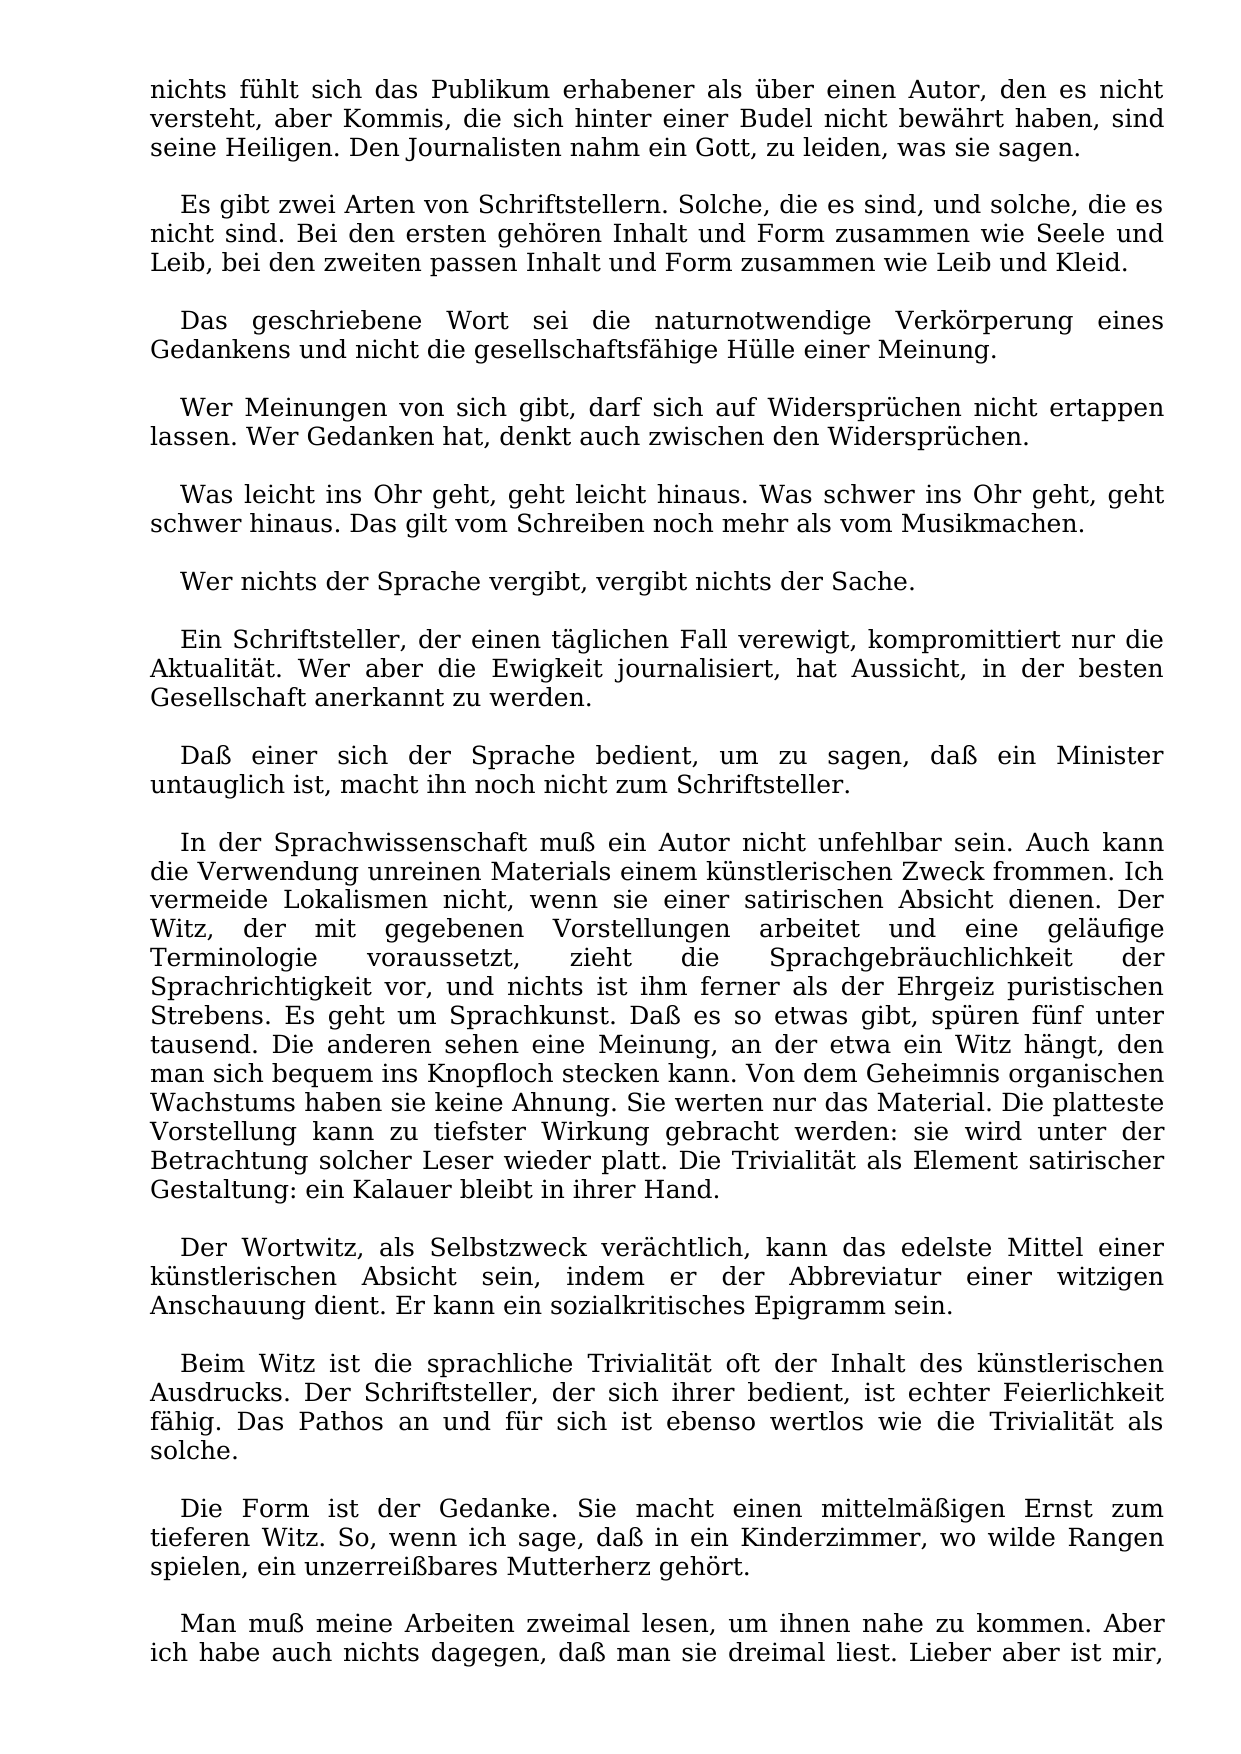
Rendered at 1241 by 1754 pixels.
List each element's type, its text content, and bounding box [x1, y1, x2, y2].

text Daß einer sich der Sprache bedient, um zu sagen, daß ein Minister untauglich ist, macht ihn noch nicht zum Schriftsteller. [150, 741, 1166, 799]
text Die Form ist der Gedanke. Sie macht einen mittelmäßigen Ernst zum tieferen Witz. So, wenn ich sage, daß in ein Kinderzimmer, wo wilde Rangen spielen, ein unzerreißbares Mutterherz gehört. [150, 1494, 1166, 1581]
text In der Sprachwissenschaft muß ein Autor nicht unfehlbar sein. Auch kann die Verwendung unreinen Materials einem künstlerischen Zweck frommen. Ich vermeide Lokalismen nicht, wenn sie einer satirischen Absicht dienen. Der Witz, der mit gegebenen Vorstellungen arbeitet und eine geläufige Terminologie voraussetzt, zieht die Sprachgebräuchlichkeit der Sprachrichtigkeit vor, und nichts ist ihm ferner als der Ehrgeiz puristischen Strebens. Es geht um Sprachkunst. Daß es so etwas gibt, spüren fünf unter tausend. Die anderen sehen eine Meinung, an der etwa ein Witz hängt, den man sich bequem ins Knopfloch stecken kann. Von dem Geheimnis organischen Wachstums haben sie keine Ahnung. Sie werten nur das Material. Die platteste Vorstellung kann zu tiefster Wirkung gebracht werden: sie wird unter der Betrachtung solcher Leser wieder platt. Die Trivialität als Element satirischer Gestaltung: ein Kalauer bleibt in ihrer Hand. [150, 828, 1166, 1204]
text Was leicht ins Ohr geht, geht leicht hinaus. Was schwer ins Ohr geht, geht schwer hinaus. Das gilt vom Schreiben noch mehr als vom Musikmachen. [150, 480, 1166, 538]
text Ein Schriftsteller, der einen täglichen Fall verewigt, kompromittiert nur die Aktualität. Wer aber die Ewigkeit journalisiert, hat Aussicht, in der besten Gesellschaft anerkannt zu werden. [150, 625, 1166, 712]
text Wer Meinungen von sich gibt, darf sich auf Widersprüchen nicht ertappen lassen. Wer Gedanken hat, denkt auch zwischen den Widersprüchen. [150, 393, 1166, 451]
text nichts fühlt sich das Publikum erhabener als über einen Autor, den es nicht versteht, aber Kommis, die sich hinter einer Budel nicht bewährt haben, sind seine Heiligen. Den Journalisten nahm ein Gott, zu leiden, was sie sagen. [150, 75, 1166, 162]
text Man muß meine Arbeiten zweimal lesen, um ihnen nahe zu kommen. Aber ich habe auch nichts dagegen, daß man sie dreimal liest. Lieber aber ist mir, [150, 1610, 1166, 1668]
text Das geschriebene Wort sei die naturnotwendige Verkörperung eines Gedankens und nicht die gesellschaftsfähige Hülle einer Meinung. [150, 307, 1166, 364]
text Wer nichts der Sprache vergibt, vergibt nichts der Sache. [150, 567, 1166, 596]
text Es gibt zwei Arten von Schriftstellern. Solche, die es sind, und solche, die es nicht sind. Bei den ersten gehören Inhalt und Form zusammen wie Seele und Leib, bei den zweiten passen Inhalt und Form zusammen wie Leib und Kleid. [150, 191, 1166, 278]
text Beim Witz ist die sprachliche Trivialität oft der Inhalt des künstlerischen Ausdrucks. Der Schriftsteller, der sich ihrer bedient, ist echter Feierlichkeit fähig. Das Pathos an und für sich ist ebenso wertlos wie die Trivialität als solche. [150, 1349, 1166, 1465]
text Der Wortwitz, als Selbstzweck verächtlich, kann das edelste Mittel einer künstlerischen Absicht sein, indem er der Abbreviatur einer witzigen Anschauung dient. Er kann ein sozialkritisches Epigramm sein. [150, 1233, 1166, 1320]
